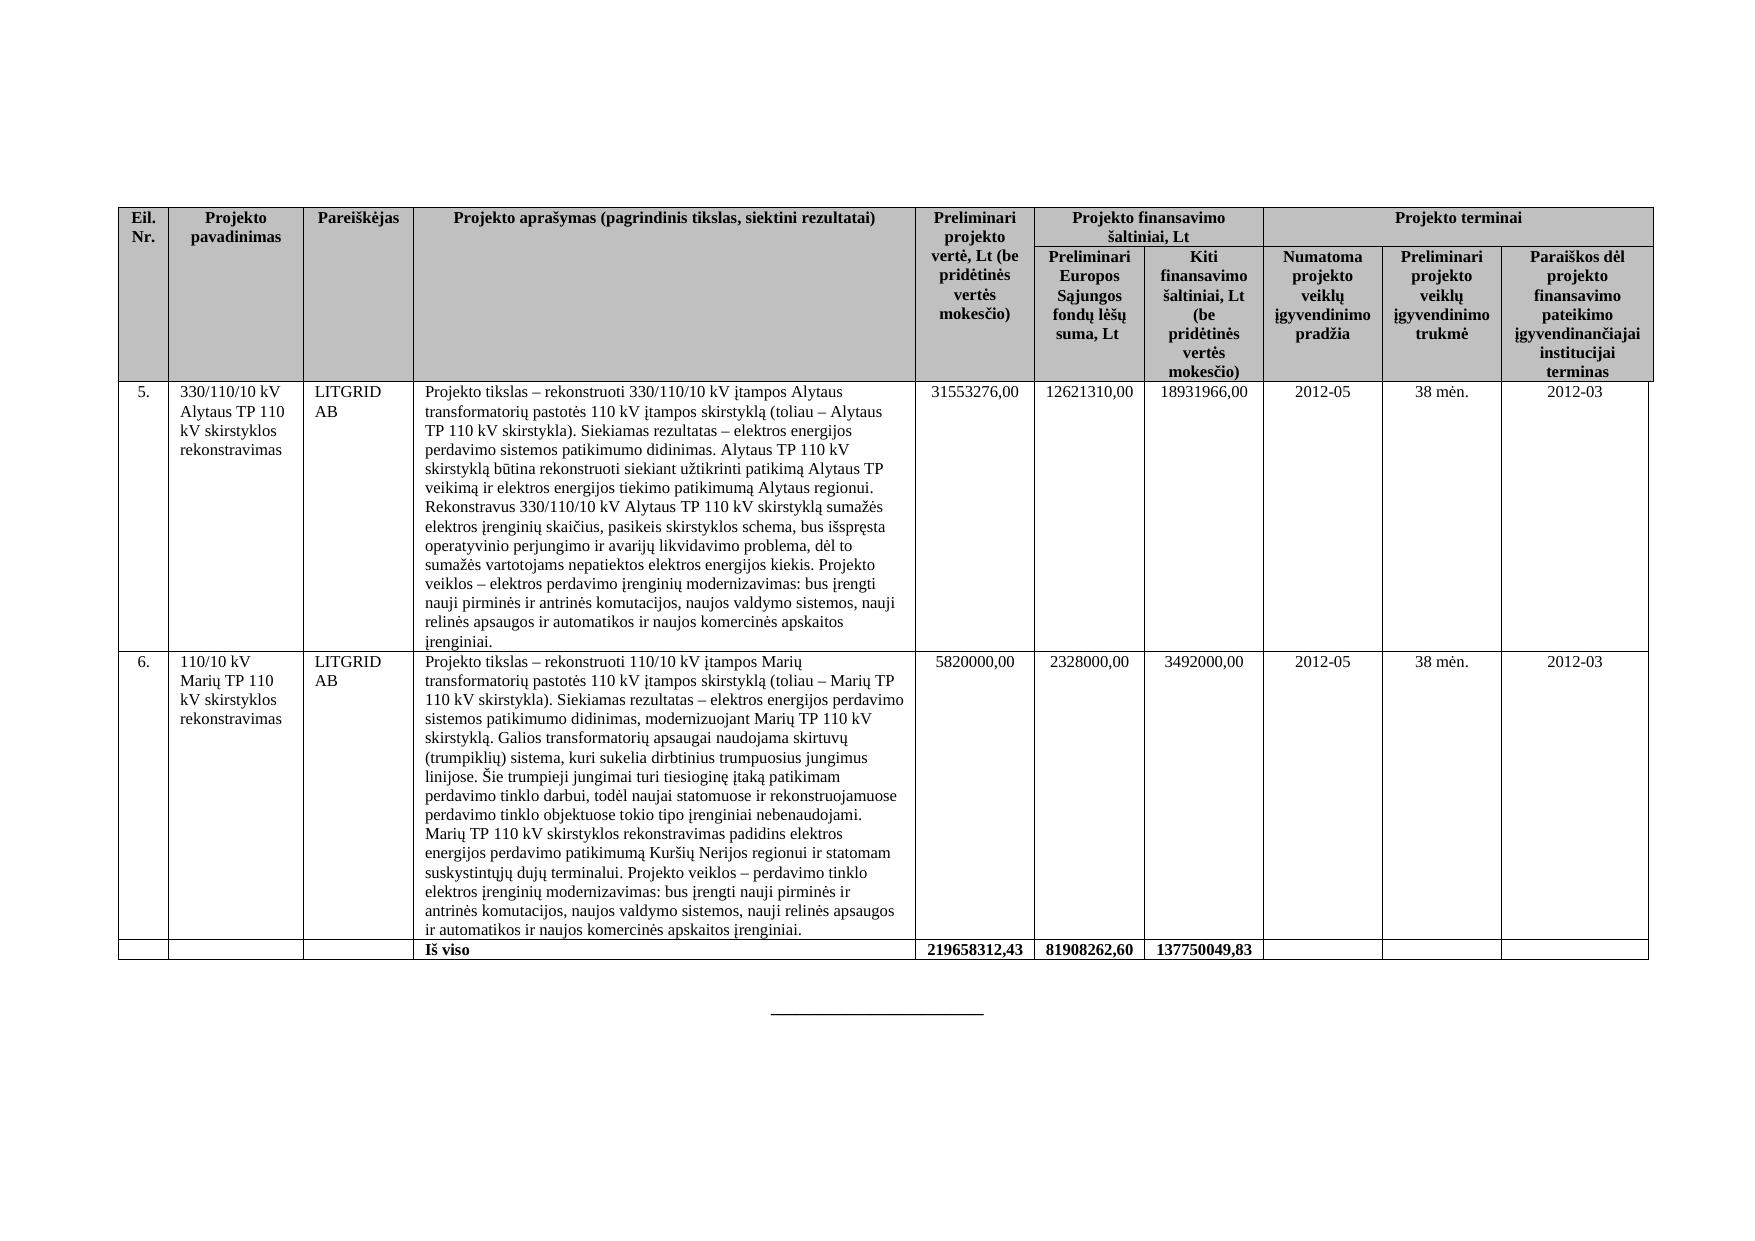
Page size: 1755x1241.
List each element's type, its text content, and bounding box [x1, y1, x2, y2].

table_cell Projekto tikslas – rekonstruoti 330/110/10 kV įtampos Alytaus transformatorių pastotės 110 kV įtampos skirstyklą (toliau – Alytaus TP 110 kV skirstykla). Siekiamas rezultatas – elektros energijos perdavimo sistemos patikimumo didinimas. Alytaus TP 110 kV skirstyklą būtina rekonstruoti siekiant užtikrinti patikimą Alytaus TP veikimą ir elektros energijos tiekimo patikimumą Alytaus regionui. Rekonstravus 330/110/10 kV Alytaus TP 110 kV skirstyklą sumažės elektros įrenginių skaičius, pasikeis skirstyklos schema, bus išspręsta operatyvinio perjungimo ir avarijų likvidavimo problema, dėl to sumažės vartotojams nepatiektos elektros energijos kiekis. Projekto veiklos – elektros perdavimo įrenginių modernizavimas: bus įrengti nauji pirminės ir antrinės komutacijos, naujos valdymo sistemos, nauji relinės apsaugos ir automatikos ir naujos komercinės apskaitos įrenginiai. [414, 382, 915, 651]
table_cell 3492000,00 [1145, 652, 1263, 939]
table_cell 2012-05 [1264, 652, 1382, 939]
table_cell Kiti finansavimo šaltiniai, Lt (be pridėtinės vertės mokesčio) [1145, 247, 1263, 381]
table_cell 2328000,00 [1035, 652, 1144, 939]
table_header Eil. Nr. [119, 208, 168, 381]
table_header Projekto terminai [1264, 208, 1653, 246]
table_cell 5. [119, 382, 168, 651]
table_cell 2012-03 [1502, 382, 1648, 651]
table_cell 110/10 kV Marių TP 110 kV skirstyklos rekonstravimas [169, 652, 303, 939]
table_cell Projekto tikslas – rekonstruoti 110/10 kV įtampos Marių transformatorių pastotės 110 kV įtampos skirstyklą (toliau – Marių TP 110 kV skirstykla). Siekiamas rezultatas – elektros energijos perdavimo sistemos patikimumo didinimas, modernizuojant Marių TP 110 kV skirstyklą. Galios transformatorių apsaugai naudojama skirtuvų (trumpiklių) sistema, kuri sukelia dirbtinius trumpuosius jungimus linijose. Šie trumpieji jungimai turi tiesioginę įtaką patikimam perdavimo tinklo darbui, todėl naujai statomuose ir rekonstruojamuose perdavimo tinklo objektuose tokio tipo įrenginiai nebenaudojami. Marių TP 110 kV skirstyklos rekonstravimas padidins elektros energijos perdavimo patikimumą Kuršių Nerijos regionui ir statomam suskystintųjų dujų terminalui. Projekto veiklos – perdavimo tinklo elektros įrenginių modernizavimas: bus įrengti nauji pirminės ir antrinės komutacijos, naujos valdymo sistemos, nauji relinės apsaugos ir automatikos ir naujos komercinės apskaitos įrenginiai. [414, 652, 915, 939]
table_cell [119, 940, 168, 959]
table_cell LITGRID AB [304, 652, 413, 939]
table_cell 31553276,00 [916, 382, 1034, 651]
table_cell [1383, 940, 1501, 959]
table_cell Iš viso [414, 940, 915, 959]
table_cell 38 mėn. [1383, 652, 1501, 939]
table_header Projekto finansavimo šaltiniai, Lt [1035, 208, 1263, 246]
table_header Projekto aprašymas (pagrindinis tikslas, siektini rezultatai) [414, 208, 915, 381]
table_cell 18931966,00 [1145, 382, 1263, 651]
table_cell [1649, 382, 1653, 651]
table_cell [1649, 939, 1653, 959]
table_cell [169, 940, 303, 959]
table_header Projekto pavadinimas [169, 208, 303, 381]
table_cell [1649, 651, 1653, 939]
table_cell Numatoma projekto veiklų įgyvendinimo pradžia [1264, 247, 1382, 381]
table_cell Preliminari Europos Sąjungos fondų lėšų suma, Lt [1035, 247, 1144, 381]
table_cell 38 mėn. [1383, 382, 1501, 651]
table_cell 137750049,83 [1145, 940, 1263, 959]
table_cell 81908262,60 [1035, 940, 1144, 959]
table_cell LITGRID AB [304, 382, 413, 651]
table_header Preliminari projekto vertė, Lt (be pridėtinės vertės mokesčio) [916, 208, 1034, 381]
table_cell 330/110/10 kV Alytaus TP 110 kV skirstyklos rekonstravimas [169, 382, 303, 651]
table_header Pareiškėjas [304, 208, 413, 381]
table_cell 219658312,43 [916, 940, 1034, 959]
table_cell 5820000,00 [916, 652, 1034, 939]
table_cell [304, 940, 413, 959]
table_cell [1502, 940, 1648, 959]
table_cell 2012-03 [1502, 652, 1648, 939]
text _________________ [118, 989, 1636, 1018]
table_cell 2012-05 [1264, 382, 1382, 651]
table_cell Preliminari projekto veiklų įgyvendinimo trukmė [1383, 247, 1501, 381]
table_cell 6. [119, 652, 168, 939]
table_cell 12621310,00 [1035, 382, 1144, 651]
table_cell [1264, 940, 1382, 959]
table_cell Paraiškos dėl projekto finansavimo pateikimo įgyvendinančiajai institucijai terminas [1502, 247, 1653, 381]
